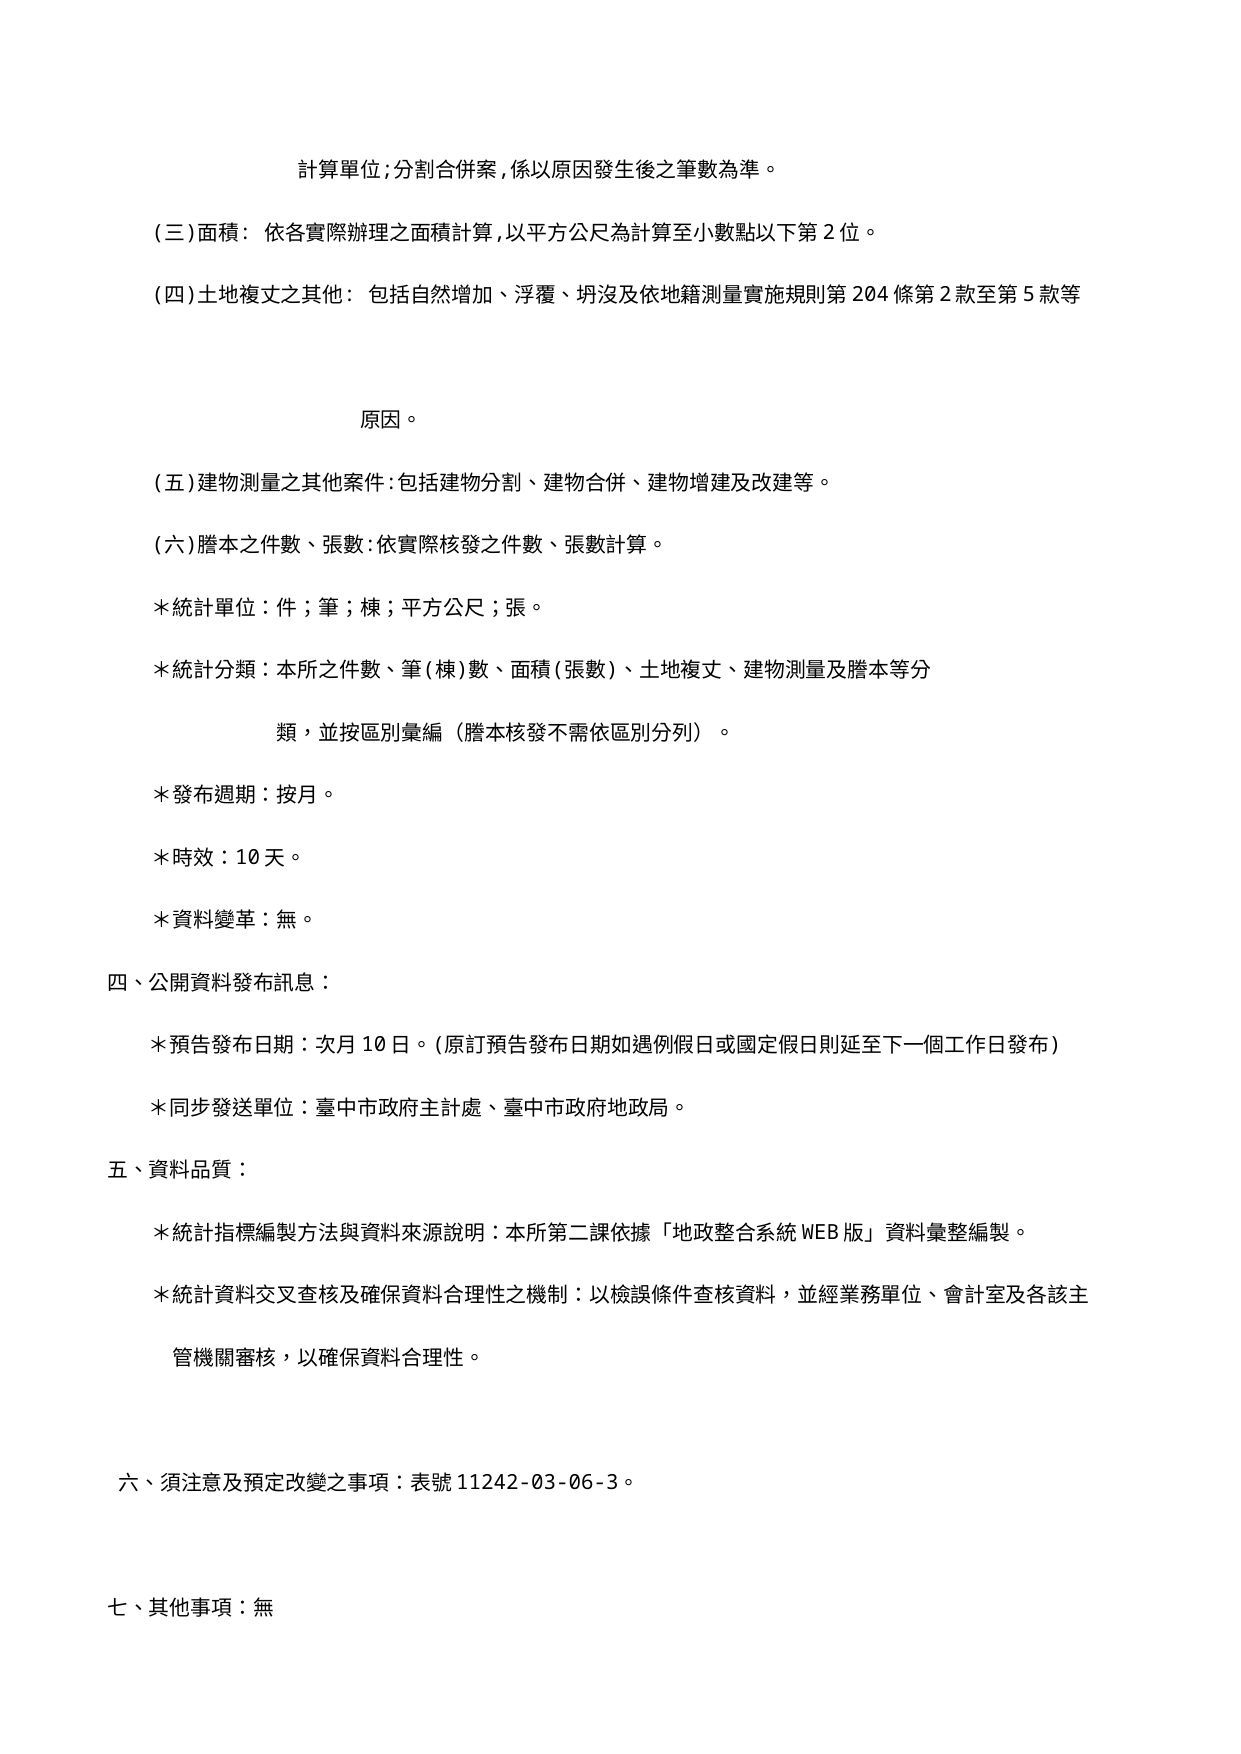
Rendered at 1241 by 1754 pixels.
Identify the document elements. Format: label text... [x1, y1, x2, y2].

table_cell ＊統計單位：件；筆；棟；平方公尺；張。 ＊統計分類：本所之件數、筆(棟)數、面積(張數)、土地複丈、建物測量及謄本等分 類，並按區別彙編（謄本核發不需依區別分列）。 ＊發布週期：按月。 ＊時效：10天。 ＊資料變革：無。 [151, 565, 1111, 939]
table_cell 五、資料品質： ＊統計指標編製方法與資料來源說明：本所第二課依據「地政整合系統WEB版」資料彙整編製。 ＊統計資料交叉查核及確保資料合理性之機制：以檢誤條件查核資料，並經業務單位、會計室及各該主管機關審核，以確保資料合理性。 [107, 1127, 1111, 1377]
table_cell (一)件數:依各實際辦理土地複丈、建物測量及謄本核發之收件號數計算;如係連件辦理土地分 割及合併案,則以土地分割之項目計算。 (二)筆(棟)數: 依各實際辦理土地(建物)筆(棟)數計算,土地以地號為基本計算單位,建物以建號為基本 計算單位;分割合併案,係以原因發生後之筆數為準。 (三)面積: 依各實際辦理之面積計算,以平方公尺為計算至小數點以下第2位。 (四)土地複丈之其他: 包括自然增加、浮覆、坍沒及依地籍測量實施規則第204條第2款至第5款等複丈 原因。 (五)建物測量之其他案件:包括建物分割、建物合併、建物增建及改建等。 (六)謄本之件數、張數:依實際核發之件數、張數計算。 [151, 127, 1111, 564]
table_cell 七、其他事項：無 [107, 1565, 1111, 1627]
table_cell [107, 127, 151, 564]
table_cell [107, 565, 151, 939]
table_cell 六、須注意及預定改變之事項：表號11242-03-06-3。 [107, 1377, 1111, 1564]
table_cell 四、公開資料發布訊息： ＊預告發布日期：次月10日。(原訂預告發布日期如遇例假日或國定假日則延至下一個工作日發布) ＊同步發送單位：臺中市政府主計處、臺中市政府地政局。 [107, 940, 1111, 1127]
